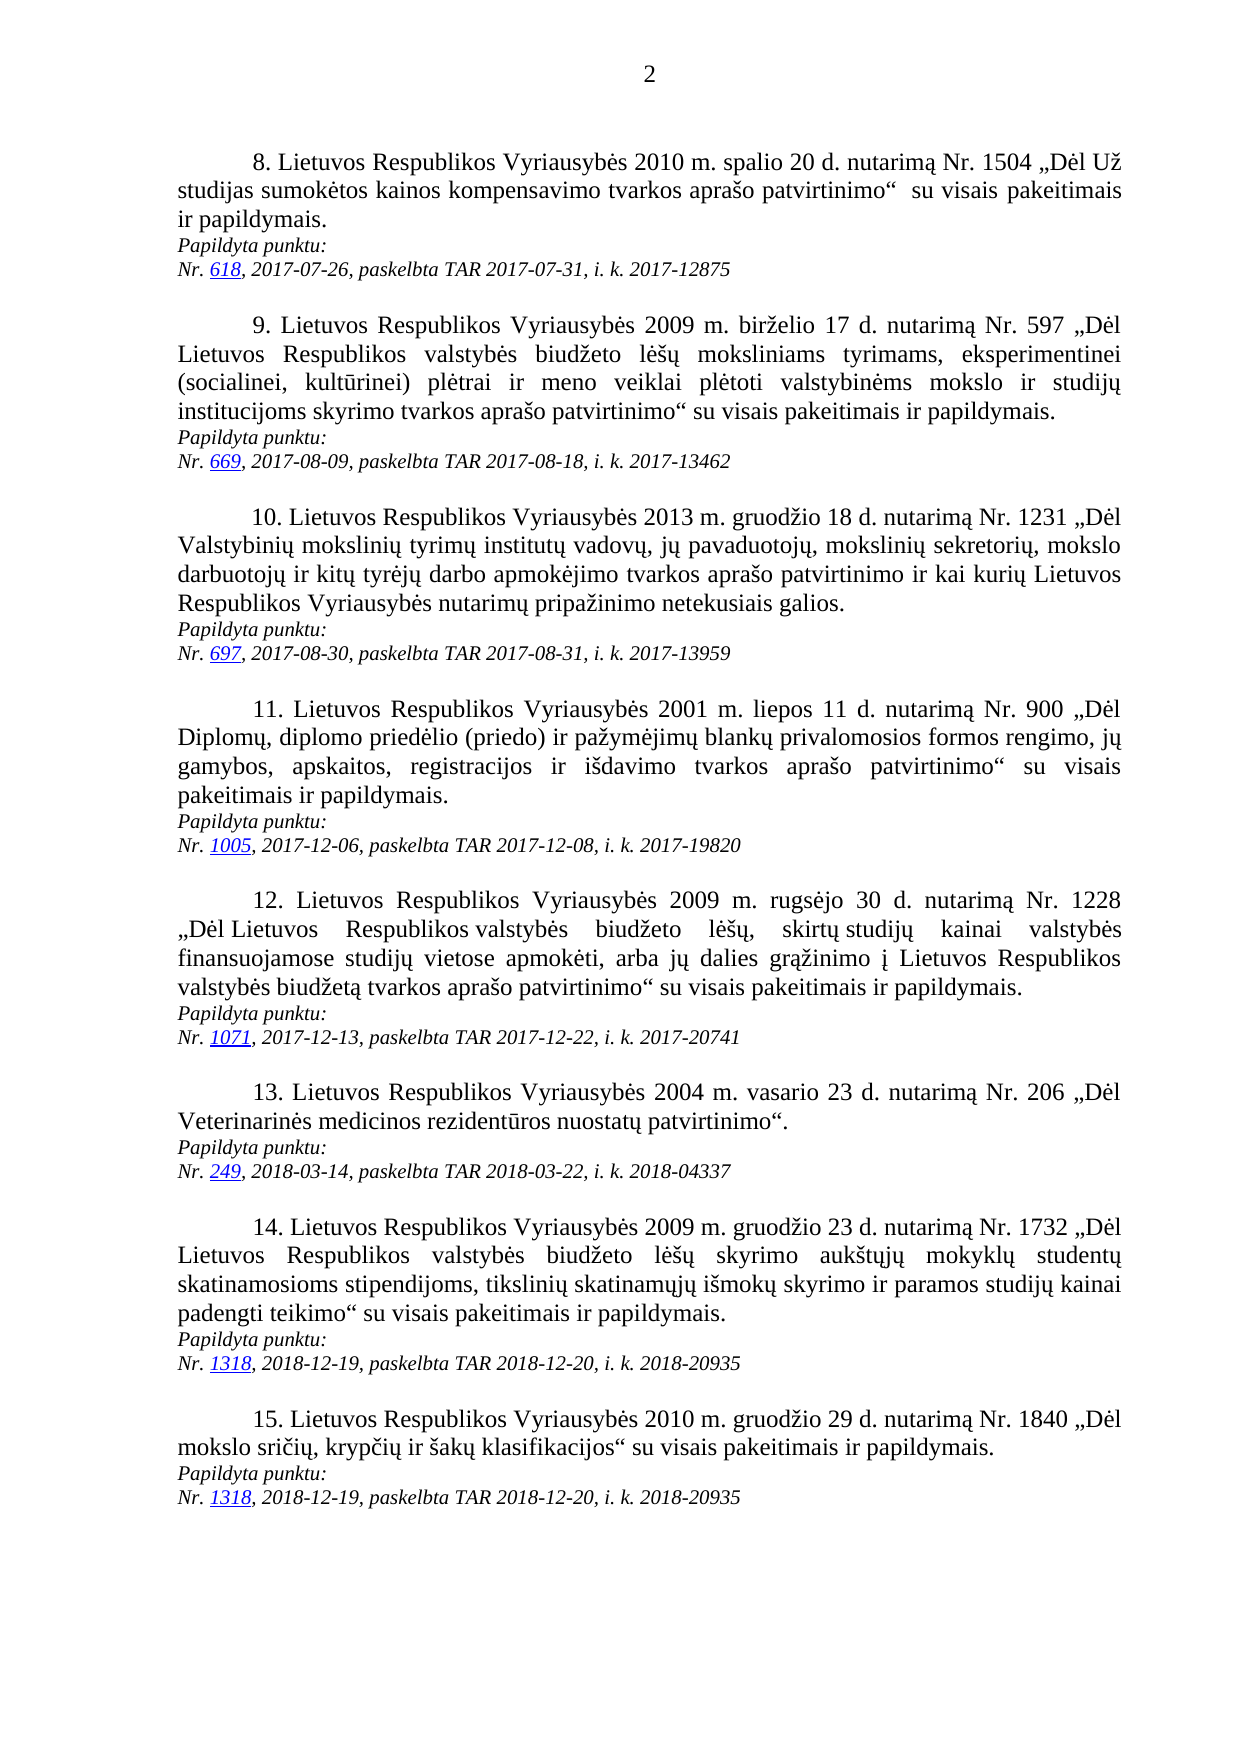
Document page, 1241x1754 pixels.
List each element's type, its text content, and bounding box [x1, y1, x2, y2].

text 9. Lietuvos Respublikos Vyriausybės 2009 m. birželio 17 d. nutarimą Nr. 597 „Dėl Lietuvos Respublikos valstybės biudžeto lėšų moksliniams tyrimams, eksperimentinei (socialinei, kultūrinei) plėtrai ir meno veiklai plėtoti valstybinėms mokslo ir studijų institucijoms skyrimo tvarkos aprašo patvirtinimo“ su visais pakeitimais ir papildymais. [177, 310, 1122, 425]
text Papildyta punktu: [177, 1135, 1122, 1159]
text Papildyta punktu: [177, 233, 1122, 257]
text Papildyta punktu: [177, 1001, 1122, 1025]
text Nr. 1005, 2017-12-06, paskelbta TAR 2017-12-08, i. k. 2017-19820 [177, 833, 1122, 857]
text 12. Lietuvos Respublikos Vyriausybės 2009 m. rugsėjo 30 d. nutarimą Nr. 1228 „Dėl Lietuvos Respublikos valstybės biudžeto lėšų, skirtų studijų kainai valstybės finansuojamose studijų vietose apmokėti, arba jų dalies grąžinimo į Lietuvos Respublikos valstybės biudžetą tvarkos aprašo patvirtinimo“ su visais pakeitimais ir papildymais. [177, 886, 1122, 1001]
text Papildyta punktu: [177, 617, 1122, 641]
text Nr. 1071, 2017-12-13, paskelbta TAR 2017-12-22, i. k. 2017-20741 [177, 1025, 1122, 1049]
text Papildyta punktu: [177, 1461, 1122, 1485]
text 10. Lietuvos Respublikos Vyriausybės 2013 m. gruodžio 18 d. nutarimą Nr. 1231 „Dėl Valstybinių mokslinių tyrimų institutų vadovų, jų pavaduotojų, mokslinių sekretorių, mokslo darbuotojų ir kitų tyrėjų darbo apmokėjimo tvarkos aprašo patvirtinimo ir kai kurių Lietuvos Respublikos Vyriausybės nutarimų pripažinimo netekusiais galios. [177, 502, 1122, 617]
text 8. Lietuvos Respublikos Vyriausybės 2010 m. spalio 20 d. nutarimą Nr. 1504 „Dėl Už studijas sumokėtos kainos kompensavimo tvarkos aprašo patvirtinimo“ su visais pakeitimais ir papildymais. [177, 147, 1122, 233]
text Papildyta punktu: [177, 809, 1122, 833]
text Nr. 697, 2017-08-30, paskelbta TAR 2017-08-31, i. k. 2017-13959 [177, 641, 1122, 665]
text 13. Lietuvos Respublikos Vyriausybės 2004 m. vasario 23 d. nutarimą Nr. 206 „Dėl Veterinarinės medicinos rezidentūros nuostatų patvirtinimo“. [177, 1077, 1122, 1135]
text 14. Lietuvos Respublikos Vyriausybės 2009 m. gruodžio 23 d. nutarimą Nr. 1732 „Dėl Lietuvos Respublikos valstybės biudžeto lėšų skyrimo aukštųjų mokyklų studentų skatinamosioms stipendijoms, tikslinių skatinamųjų išmokų skyrimo ir paramos studijų kainai padengti teikimo“ su visais pakeitimais ir papildymais. [177, 1212, 1122, 1327]
text Nr. 1318, 2018-12-19, paskelbta TAR 2018-12-20, i. k. 2018-20935 [177, 1485, 1122, 1509]
text Nr. 669, 2017-08-09, paskelbta TAR 2017-08-18, i. k. 2017-13462 [177, 449, 1122, 473]
text 15. Lietuvos Respublikos Vyriausybės 2010 m. gruodžio 29 d. nutarimą Nr. 1840 „Dėl mokslo sričių, krypčių ir šakų klasifikacijos“ su visais pakeitimais ir papildymais. [177, 1404, 1122, 1461]
text Nr. 618, 2017-07-26, paskelbta TAR 2017-07-31, i. k. 2017-12875 [177, 257, 1122, 281]
text Papildyta punktu: [177, 425, 1122, 449]
text Papildyta punktu: [177, 1327, 1122, 1351]
text 11. Lietuvos Respublikos Vyriausybės 2001 m. liepos 11 d. nutarimą Nr. 900 „Dėl Diplomų, diplomo priedėlio (priedo) ir pažymėjimų blankų privalomosios formos rengimo, jų gamybos, apskaitos, registracijos ir išdavimo tvarkos aprašo patvirtinimo“ su visais pakeitimais ir papildymais. [177, 694, 1122, 809]
text Nr. 249, 2018-03-14, paskelbta TAR 2018-03-22, i. k. 2018-04337 [177, 1159, 1122, 1183]
text Nr. 1318, 2018-12-19, paskelbta TAR 2018-12-20, i. k. 2018-20935 [177, 1351, 1122, 1375]
